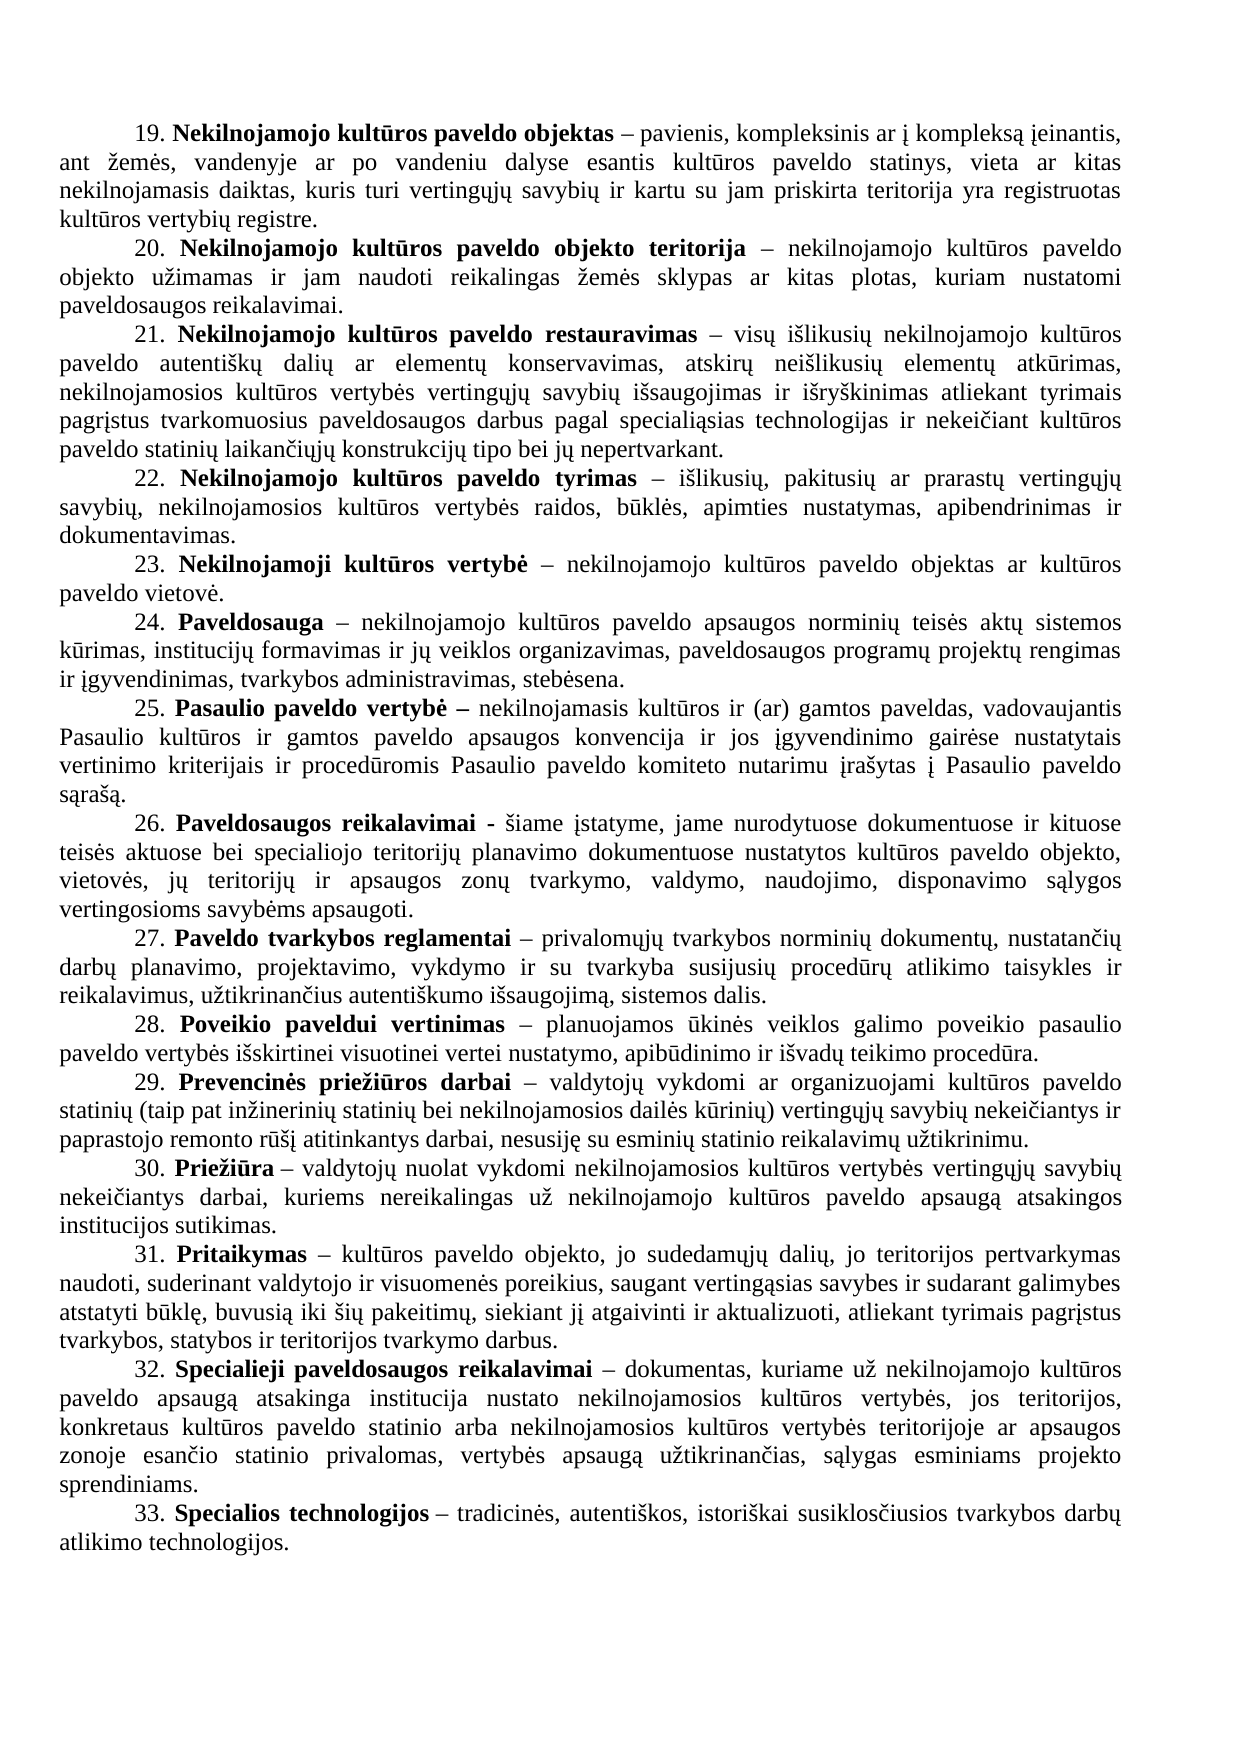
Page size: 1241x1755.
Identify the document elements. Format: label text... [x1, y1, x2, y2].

text 21. Nekilnojamojo kultūros paveldo restauravimas – visų išlikusių nekilnojamojo kultūros paveldo autentiškų dalių ar elementų konservavimas, atskirų neišlikusių elementų atkūrimas, nekilnojamosios kultūros vertybės vertingųjų savybių išsaugojimas ir išryškinimas atliekant tyrimais pagrįstus tvarkomuosius paveldosaugos darbus pagal specialiąsias technologijas ir nekeičiant kultūros paveldo statinių laikančiųjų konstrukcijų tipo bei jų nepertvarkant. [59, 319, 1122, 463]
text 29. Prevencinės priežiūros darbai – valdytojų vykdomi ar organizuojami kultūros paveldo statinių (taip pat inžinerinių statinių bei nekilnojamosios dailės kūrinių) vertingųjų savybių nekeičiantys ir paprastojo remonto rūšį atitinkantys darbai, nesusiję su esminių statinio reikalavimų užtikrinimu. [59, 1067, 1122, 1153]
text 20. Nekilnojamojo kultūros paveldo objekto teritorija – nekilnojamojo kultūros paveldo objekto užimamas ir jam naudoti reikalingas žemės sklypas ar kitas plotas, kuriam nustatomi paveldosaugos reikalavimai. [59, 233, 1122, 319]
text 28. Poveikio paveldui vertinimas – planuojamos ūkinės veiklos galimo poveikio pasaulio paveldo vertybės išskirtinei visuotinei vertei nustatymo, apibūdinimo ir išvadų teikimo procedūra. [59, 1009, 1122, 1067]
text 19. Nekilnojamojo kultūros paveldo objektas – pavienis, kompleksinis ar į kompleksą įeinantis, ant žemės, vandenyje ar po vandeniu dalyse esantis kultūros paveldo statinys, vieta ar kitas nekilnojamasis daiktas, kuris turi vertingųjų savybių ir kartu su jam priskirta teritorija yra registruotas kultūros vertybių registre. [59, 118, 1122, 233]
text 32. Specialieji paveldosaugos reikalavimai – dokumentas, kuriame už nekilnojamojo kultūros paveldo apsaugą atsakinga institucija nustato nekilnojamosios kultūros vertybės, jos teritorijos, konkretaus kultūros paveldo statinio arba nekilnojamosios kultūros vertybės teritorijoje ar apsaugos zonoje esančio statinio privalomas, vertybės apsaugą užtikrinančias, sąlygas esminiams projekto sprendiniams. [59, 1354, 1122, 1498]
text 25. Pasaulio paveldo vertybė – nekilnojamasis kultūros ir (ar) gamtos paveldas, vadovaujantis Pasaulio kultūros ir gamtos paveldo apsaugos konvencija ir jos įgyvendinimo gairėse nustatytais vertinimo kriterijais ir procedūromis Pasaulio paveldo komiteto nutarimu įrašytas į Pasaulio paveldo sąrašą. [59, 693, 1122, 808]
text 33. Specialios technologijos – tradicinės, autentiškos, istoriškai susiklosčiusios tvarkybos darbų atlikimo technologijos. [59, 1498, 1122, 1556]
text 27. Paveldo tvarkybos reglamentai – privalomųjų tvarkybos norminių dokumentų, nustatančių darbų planavimo, projektavimo, vykdymo ir su tvarkyba susijusių procedūrų atlikimo taisykles ir reikalavimus, užtikrinančius autentiškumo išsaugojimą, sistemos dalis. [59, 923, 1122, 1009]
text 22. Nekilnojamojo kultūros paveldo tyrimas – išlikusių, pakitusių ar prarastų vertingųjų savybių, nekilnojamosios kultūros vertybės raidos, būklės, apimties nustatymas, apibendrinimas ir dokumentavimas. [59, 463, 1122, 549]
text 24. Paveldosauga – nekilnojamojo kultūros paveldo apsaugos norminių teisės aktų sistemos kūrimas, institucijų formavimas ir jų veiklos organizavimas, paveldosaugos programų projektų rengimas ir įgyvendinimas, tvarkybos administravimas, stebėsena. [59, 607, 1122, 693]
text 23. Nekilnojamoji kultūros vertybė – nekilnojamojo kultūros paveldo objektas ar kultūros paveldo vietovė. [59, 549, 1122, 607]
text 31. Pritaikymas – kultūros paveldo objekto, jo sudedamųjų dalių, jo teritorijos pertvarkymas naudoti, suderinant valdytojo ir visuomenės poreikius, saugant vertingąsias savybes ir sudarant galimybes atstatyti būklę, buvusią iki šių pakeitimų, siekiant jį atgaivinti ir aktualizuoti, atliekant tyrimais pagrįstus tvarkybos, statybos ir teritorijos tvarkymo darbus. [59, 1239, 1122, 1354]
text 30. Priežiūra – valdytojų nuolat vykdomi nekilnojamosios kultūros vertybės vertingųjų savybių nekeičiantys darbai, kuriems nereikalingas už nekilnojamojo kultūros paveldo apsaugą atsakingos institucijos sutikimas. [59, 1153, 1122, 1239]
text 26. Paveldosaugos reikalavimai - šiame įstatyme, jame nurodytuose dokumentuose ir kituose teisės aktuose bei specialiojo teritorijų planavimo dokumentuose nustatytos kultūros paveldo objekto, vietovės, jų teritorijų ir apsaugos zonų tvarkymo, valdymo, naudojimo, disponavimo sąlygos vertingosioms savybėms apsaugoti. [59, 808, 1122, 923]
